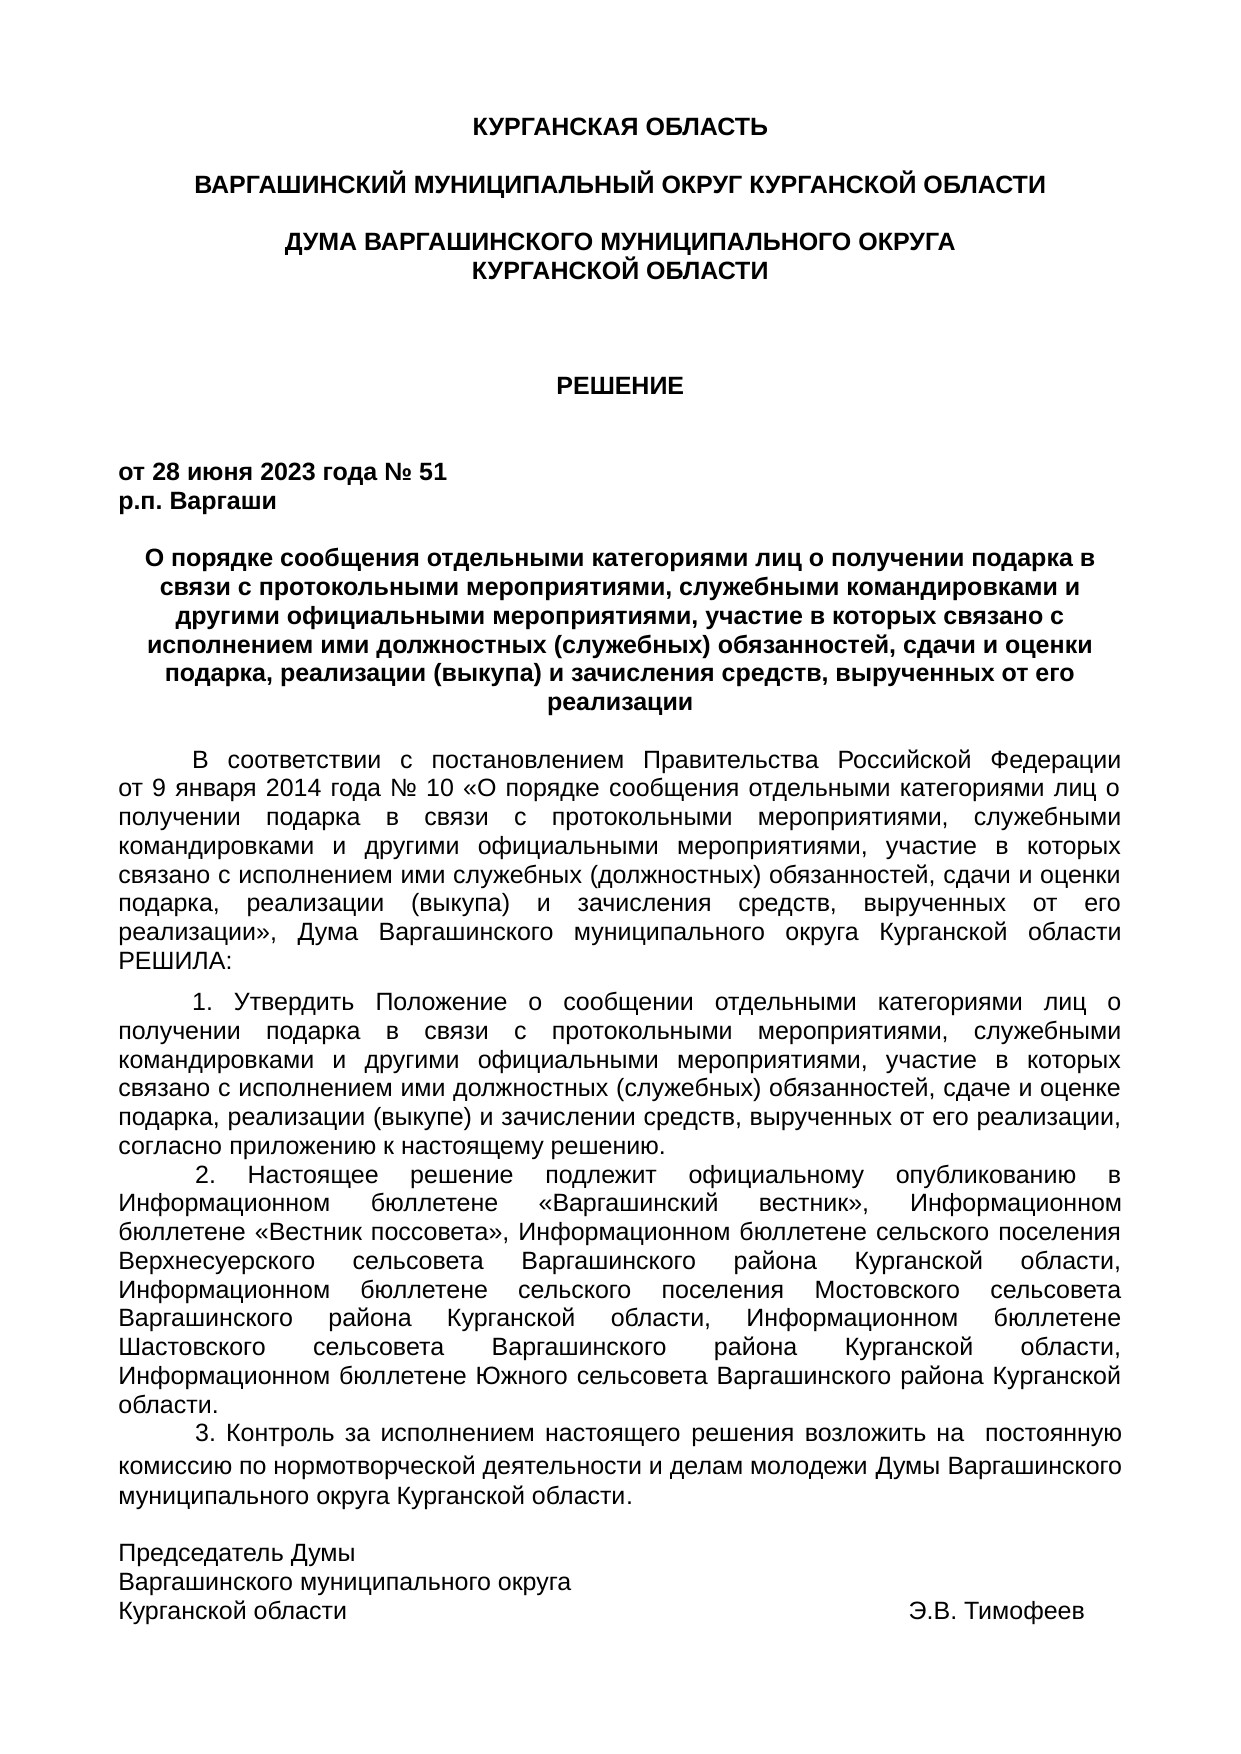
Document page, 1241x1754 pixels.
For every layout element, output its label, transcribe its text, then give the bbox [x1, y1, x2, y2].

text О порядке сообщения отдельными категориями лиц о получении подарка в связи с протокольными мероприятиями, служебными командировками и другими официальными мероприятиями, участие в которых связано с исполнением ими должностных (служебных) обязанностей, сдачи и оценки подарка, реализации (выкупа) и зачисления средств, вырученных от его реализации [118, 543, 1122, 716]
text КУРГАНСКАЯ ОБЛАСТЬ [118, 112, 1122, 141]
text КУРГАНСКОЙ ОБЛАСТИ [118, 256, 1122, 285]
text Председатель Думы [118, 1538, 1122, 1567]
text Варгашинского муниципального округа [118, 1567, 1122, 1596]
text ВАРГАШИНСКИЙ МУНИЦИПАЛЬНЫЙ ОКРУГ КУРГАНСКОЙ ОБЛАСТИ [118, 170, 1122, 198]
title от 28 июня 2023 года № 51 [118, 457, 1122, 486]
text 3. Контроль за исполнением настоящего решения возложить на постоянную комиссию по нормотворческой деятельности и делам молодежи Думы Варгашинского муниципального округа Курганской области. [118, 1418, 1122, 1509]
title РЕШЕНИЕ [118, 371, 1122, 400]
text 1. Утвердить Положение о сообщении отдельными категориями лиц о получении подарка в связи с протокольными мероприятиями, служебными командировками и другими официальными мероприятиями, участие в которых связано с исполнением ими должностных (служебных) обязанностей, сдаче и оценке подарка, реализации (выкупе) и зачислении средств, вырученных от его реализации, согласно приложению к настоящему решению. [118, 987, 1122, 1160]
text В соответствии с постановлением Правительства Российской Федерации от 9 января 2014 года № 10 «О порядке сообщения отдельными категориями лиц о получении подарка в связи с протокольными мероприятиями, служебными командировками и другими официальными мероприятиями, участие в которых связано с исполнением ими служебных (должностных) обязанностей, сдачи и оценки подарка, реализации (выкупа) и зачисления средств, вырученных от его реализации», Дума Варгашинского муниципального округа Курганской области РЕШИЛА: [118, 745, 1122, 975]
text 2. Настоящее решение подлежит официальному опубликованию в Информационном бюллетене «Варгашинский вестник», Информационном бюллетене «Вестник поссовета», Информационном бюллетене сельского поселения Верхнесуерского сельсовета Варгашинского района Курганской области, Информационном бюллетене сельского поселения Мостовского сельсовета Варгашинского района Курганской области, Информационном бюллетене Шастовского сельсовета Варгашинского района Курганской области, Информационном бюллетене Южного сельсовета Варгашинского района Курганской области. [118, 1160, 1122, 1418]
title р.п. Варгаши [118, 486, 1122, 515]
text Курганской области Э.В. Тимофеев [118, 1596, 1122, 1624]
text ДУМА ВАРГАШИНСКОГО МУНИЦИПАЛЬНОГО ОКРУГА [118, 227, 1122, 256]
